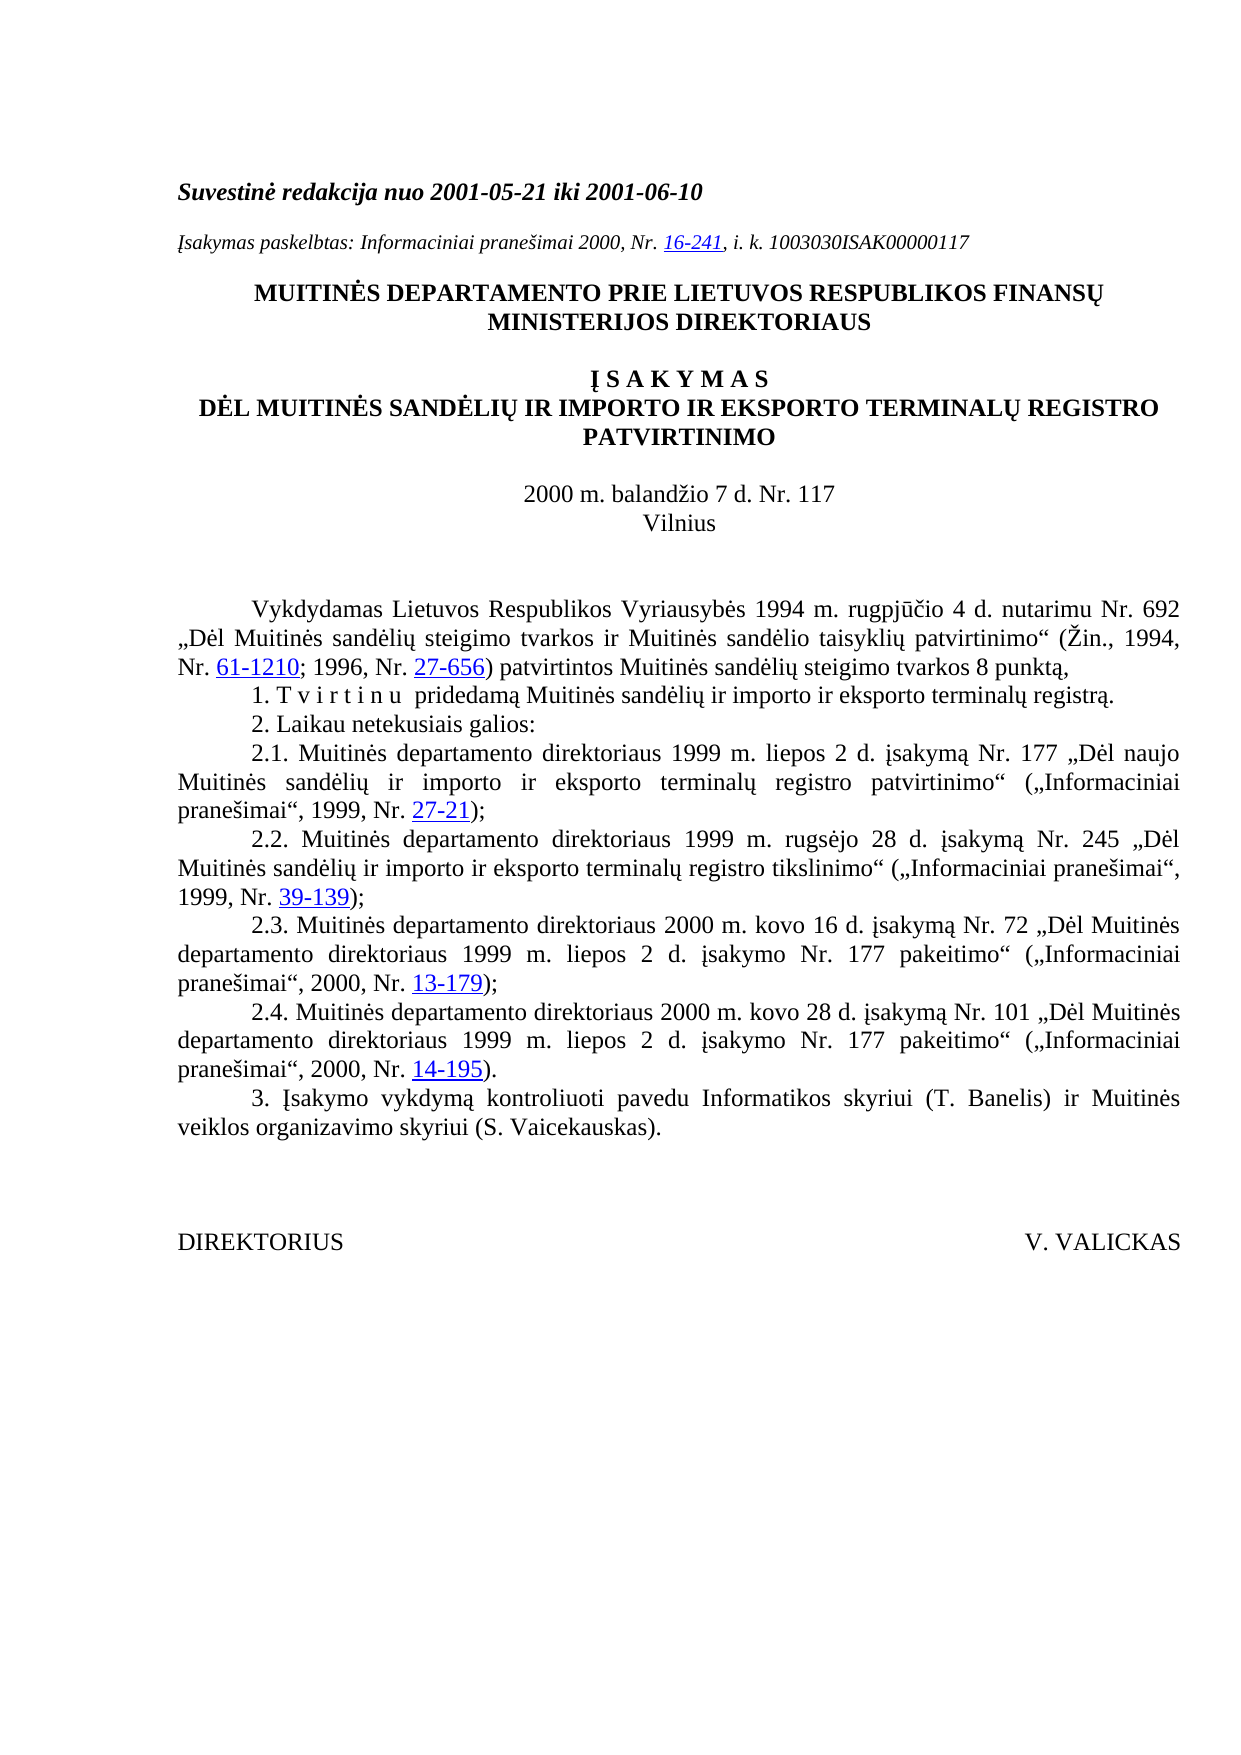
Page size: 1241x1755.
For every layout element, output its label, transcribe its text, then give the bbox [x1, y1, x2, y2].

text 2.1. Muitinės departamento direktoriaus 1999 m. liepos 2 d. įsakymą Nr. 177 „Dėl naujo Muitinės sandėlių ir importo ir eksporto terminalų registro patvirtinimo“ („Informaciniai pranešimai“, 1999, Nr. 27-21); [177, 738, 1181, 824]
text 1. Tvirtinu pridedamą Muitinės sandėlių ir importo ir eksporto terminalų registrą. [177, 681, 1181, 709]
text Vilnius [177, 508, 1181, 537]
text Suvestinė redakcija nuo 2001-05-21 iki 2001-06-10 [177, 177, 1181, 206]
text MUITINĖS DEPARTAMENTO PRIE LIETUVOS RESPUBLIKOS FINANSŲ MINISTERIJOS DIREKTORIAUS [177, 278, 1181, 336]
text DIREKTORIUS V. VALICKAS [177, 1227, 1181, 1256]
text DĖL MUITINĖS SANDĖLIŲ IR IMPORTO IR EKSPORTO TERMINALŲ REGISTRO PATVIRTINIMO [177, 393, 1181, 451]
text 2000 m. balandžio 7 d. Nr. 117 [177, 479, 1181, 508]
text 2.4. Muitinės departamento direktoriaus 2000 m. kovo 28 d. įsakymą Nr. 101 „Dėl Muitinės departamento direktoriaus 1999 m. liepos 2 d. įsakymo Nr. 177 pakeitimo“ („Informaciniai pranešimai“, 2000, Nr. 14-195). [177, 997, 1181, 1083]
text Vykdydamas Lietuvos Respublikos Vyriausybės 1994 m. rugpjūčio 4 d. nutarimu Nr. 692 „Dėl Muitinės sandėlių steigimo tvarkos ir Muitinės sandėlio taisyklių patvirtinimo“ (Žin., 1994, Nr. 61-1210; 1996, Nr. 27-656) patvirtintos Muitinės sandėlių steigimo tvarkos 8 punktą, [177, 594, 1181, 681]
text 2.3. Muitinės departamento direktoriaus 2000 m. kovo 16 d. įsakymą Nr. 72 „Dėl Muitinės departamento direktoriaus 1999 m. liepos 2 d. įsakymo Nr. 177 pakeitimo“ („Informaciniai pranešimai“, 2000, Nr. 13-179); [177, 911, 1181, 997]
text Įsakymas paskelbtas: Informaciniai pranešimai 2000, Nr. 16-241, i. k. 1003030ISAK00000117 [177, 230, 1181, 254]
text 3. Įsakymo vykdymą kontroliuoti pavedu Informatikos skyriui (T. Banelis) ir Muitinės veiklos organizavimo skyriui (S. Vaicekauskas). [177, 1083, 1181, 1141]
text 2.2. Muitinės departamento direktoriaus 1999 m. rugsėjo 28 d. įsakymą Nr. 245 „Dėl Muitinės sandėlių ir importo ir eksporto terminalų registro tikslinimo“ („Informaciniai pranešimai“, 1999, Nr. 39-139); [177, 824, 1181, 911]
text 2. Laikau netekusiais galios: [177, 709, 1181, 738]
text Į S A K Y M A S [177, 364, 1181, 393]
